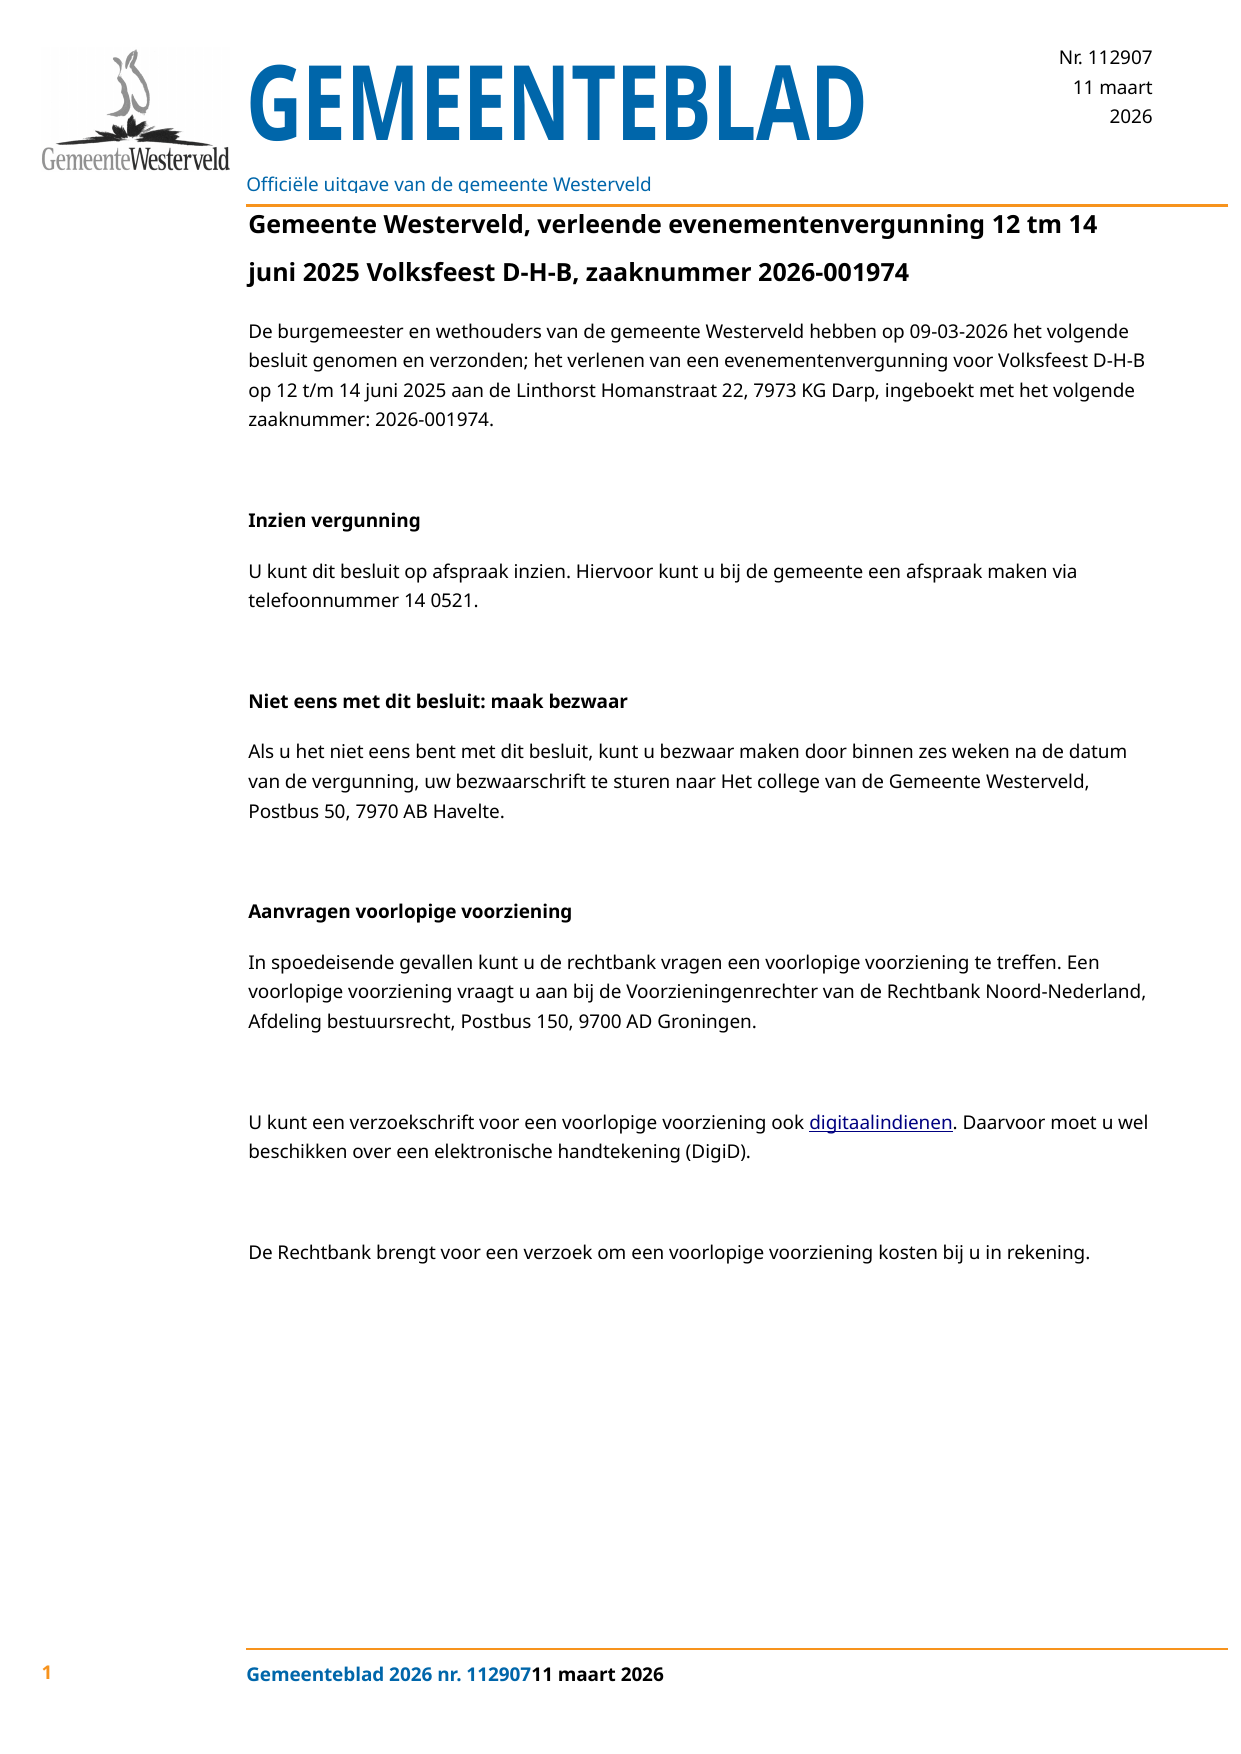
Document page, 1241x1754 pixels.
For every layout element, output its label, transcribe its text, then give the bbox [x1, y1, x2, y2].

picture [41, 47, 231, 172]
text Inzien vergunning [248, 507, 1152, 533]
text Niet eens met dit besluit: maak bezwaar [248, 688, 1152, 714]
text Gemeente Westerveld, verleende evenementenvergunning 12 tm 14 juni 2025 Volksfeest D-H-B, zaaknummer 2026-001974 [248, 207, 1152, 288]
text In spoedeisende gevallen kunt u de rechtbank vragen een voorlopige voorziening te treffen. Een voorlopige voorziening vraagt u aan bij de Voorzieningenrechter van de Rechtbank Noord-Nederland, Afdeling bestuursrecht, Postbus 150, 9700 AD Groningen. [248, 949, 1152, 1034]
text Aanvragen voorlopige voorziening [248, 899, 1152, 924]
text De burgemeester en wethouders van de gemeente Westerveld hebben op 09-03-2026 het volgende besluit genomen en verzonden; het verlenen van een evenementenvergunning voor Volksfeest D-H-B op 12 t/m 14 juni 2025 aan de Linthorst Homanstraat 22, 7973 KG Darp, ingeboekt met het volgende zaaknummer: 2026-001974. [248, 318, 1152, 432]
text U kunt dit besluit op afspraak inzien. Hiervoor kunt u bij de gemeente een afspraak maken via telefoonnummer 14 0521. [248, 558, 1152, 613]
text De Rechtbank brengt voor een verzoek om een voorlopige voorziening kosten bij u in rekening. [248, 1239, 1152, 1265]
text Als u het niet eens bent met dit besluit, kunt u bezwaar maken door binnen zes weken na de datum van de vergunning, uw bezwaarschrift te sturen naar Het college van de Gemeente Westerveld, Postbus 50, 7970 AB Havelte. [248, 739, 1152, 824]
text U kunt een verzoekschrift voor een voorlopige voorziening ook digitaalindienen. Daarvoor moet u wel beschikken over een elektronische handtekening (DigiD). [248, 1109, 1152, 1164]
